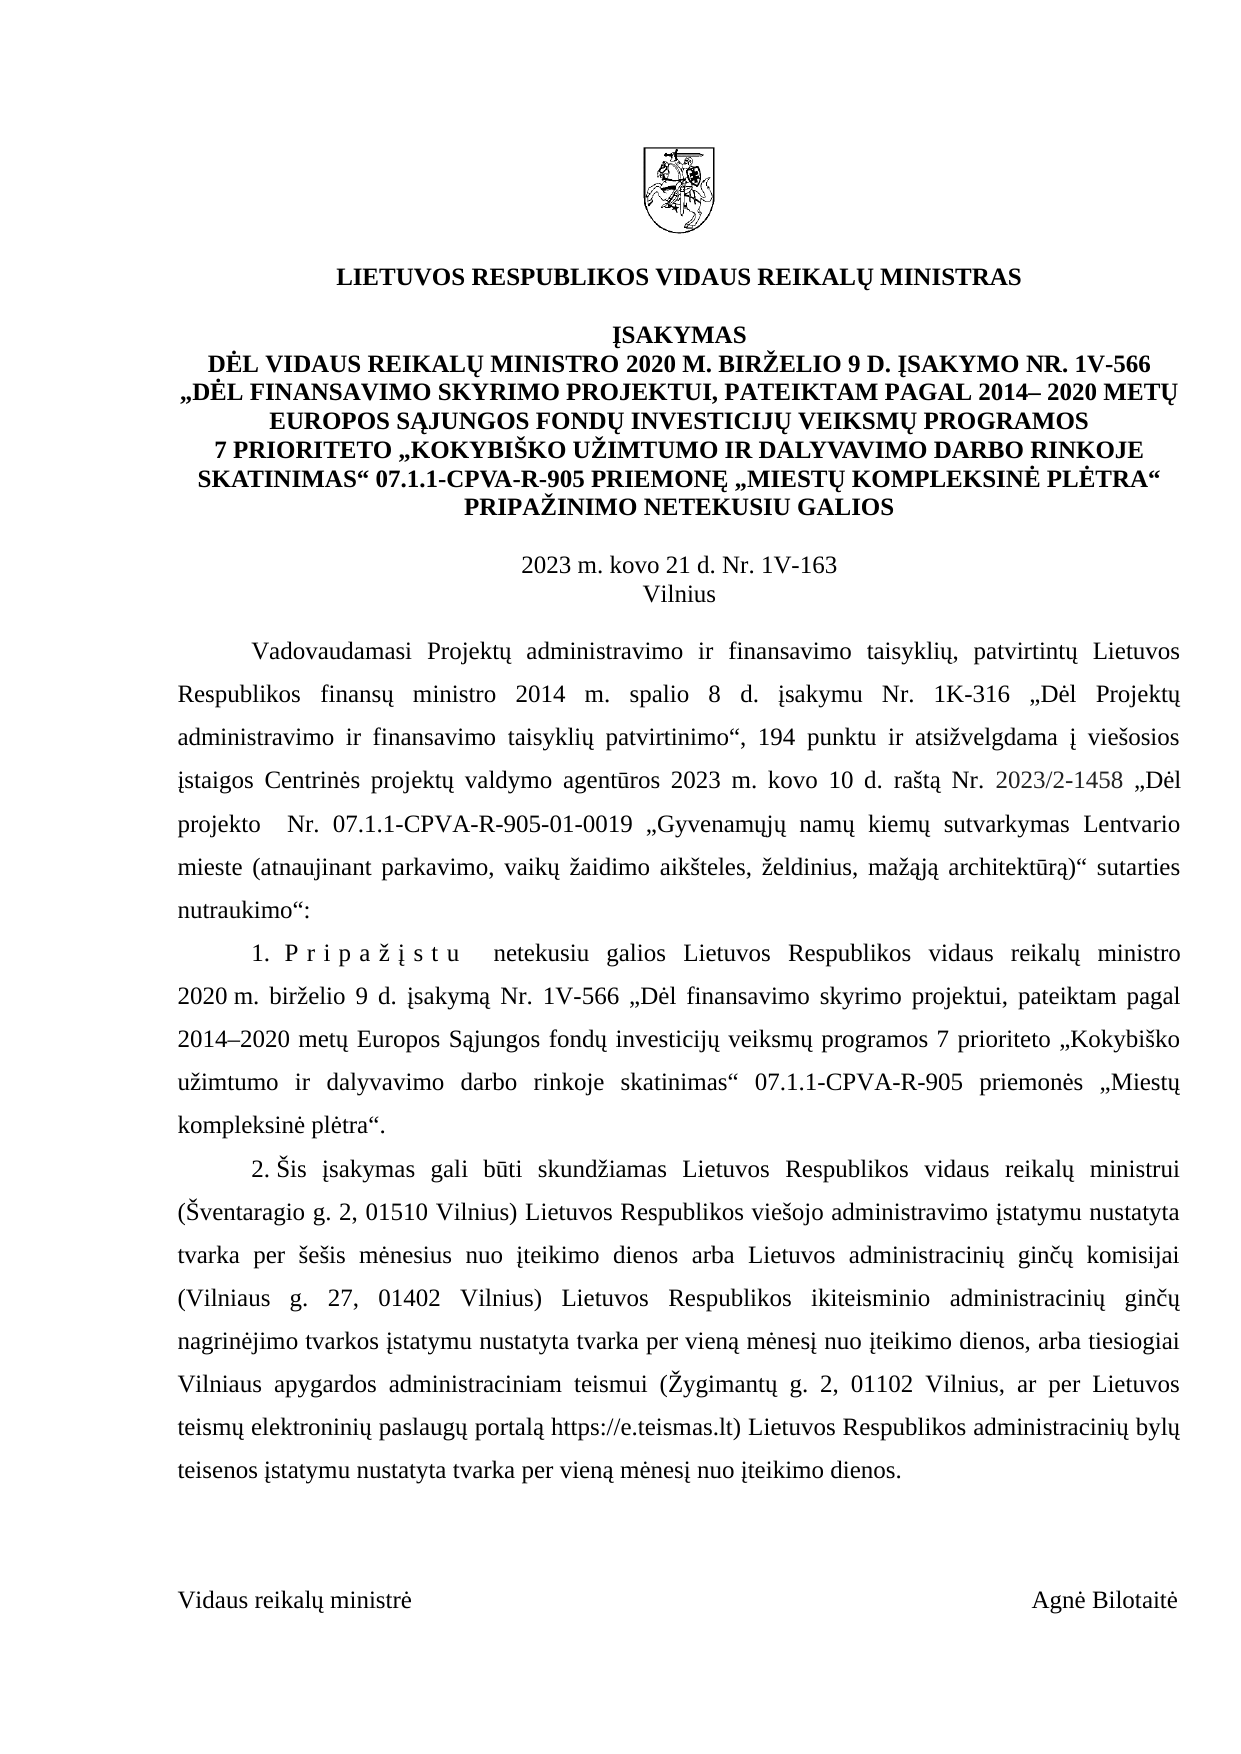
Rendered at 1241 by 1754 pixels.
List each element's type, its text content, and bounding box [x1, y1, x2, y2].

text 2. Šis įsakymas gali būti skundžiamas Lietuvos Respublikos vidaus reikalų ministrui (Šventaragio g. 2, 01510 Vilnius) Lietuvos Respublikos viešojo administravimo įstatymu nustatyta tvarka per šešis mėnesius nuo įteikimo dienos arba Lietuvos administracinių ginčų komisijai (Vilniaus g. 27, 01402 Vilnius) Lietuvos Respublikos ikiteisminio administracinių ginčų nagrinėjimo tvarkos įstatymu nustatyta tvarka per vieną mėnesį nuo įteikimo dienos, arba tiesiogiai Vilniaus apygardos administraciniam teismui (Žygimantų g. 2, 01102 Vilnius, ar per Lietuvos teismų elektroninių paslaugų portalą https://e.teismas.lt) Lietuvos Respublikos administracinių bylų teisenos įstatymu nustatyta tvarka per vieną mėnesį nuo įteikimo dienos. [177, 1154, 1181, 1484]
text 2023 m. kovo 21 d. Nr. 1V-163 [177, 550, 1181, 579]
text Vadovaudamasi Projektų administravimo ir finansavimo taisyklių, patvirtintų Lietuvos Respublikos finansų ministro 2014 m. spalio 8 d. įsakymu Nr. 1K-316 „Dėl Projektų administravimo ir finansavimo taisyklių patvirtinimo“, 194 punktu ir atsižvelgdama į viešosios įstaigos Centrinės projektų valdymo agentūros 2023 m. kovo 10 d. raštą Nr. 2023/2-1458 „Dėl projekto Nr. 07.1.1-CPVA-R-905-01-0019 „Gyvenamųjų namų kiemų sutvarkymas Lentvario mieste (atnaujinant parkavimo, vaikų žaidimo aikšteles, želdinius, mažąją architektūrą)“ sutarties nutraukimo“: [177, 636, 1181, 924]
text DĖL VIDAUS REIKALŲ MINISTRO 2020 M. BIRŽELIO 9 D. ĮSAKYMO NR. 1V-566 „DĖL FINANSAVIMO SKYRIMO PROJEKTUI, PATEIKTAM PAGAL 2014– 2020 METŲ EUROPOS SĄJUNGOS FONDŲ INVESTICIJŲ VEIKSMŲ PROGRAMOS 7 PRIORITETO „KOKYBIŠKO UŽIMTUMO IR DALYVAVIMO DARBO RINKOJE SKATINIMAS“ 07.1.1-CPVA-R-905 PRIEMONĘ „MIESTŲ KOMPLEKSINĖ PLĖTRA“ PRIPAŽINIMO NETEKUSIU GALIOS [177, 349, 1181, 521]
text Vidaus reikalų ministrė Agnė Bilotaitė [177, 1585, 1181, 1614]
text LIETUVOS RESPUBLIKOS VIDAUS REIKALŲ MINISTRAS [177, 262, 1181, 291]
text ĮSAKYMAS [177, 320, 1181, 349]
text Vilnius [177, 579, 1181, 607]
text 1. Pripažįstu netekusiu galios Lietuvos Respublikos vidaus reikalų ministro 2020 m. birželio 9 d. įsakymą Nr. 1V-566 „Dėl finansavimo skyrimo projektui, pateiktam pagal 2014–2020 metų Europos Sąjungos fondų investicijų veiksmų programos 7 prioriteto „Kokybiško užimtumo ir dalyvavimo darbo rinkoje skatinimas“ 07.1.1-CPVA-R-905 priemonės „Miestų kompleksinė plėtra“. [177, 938, 1181, 1139]
